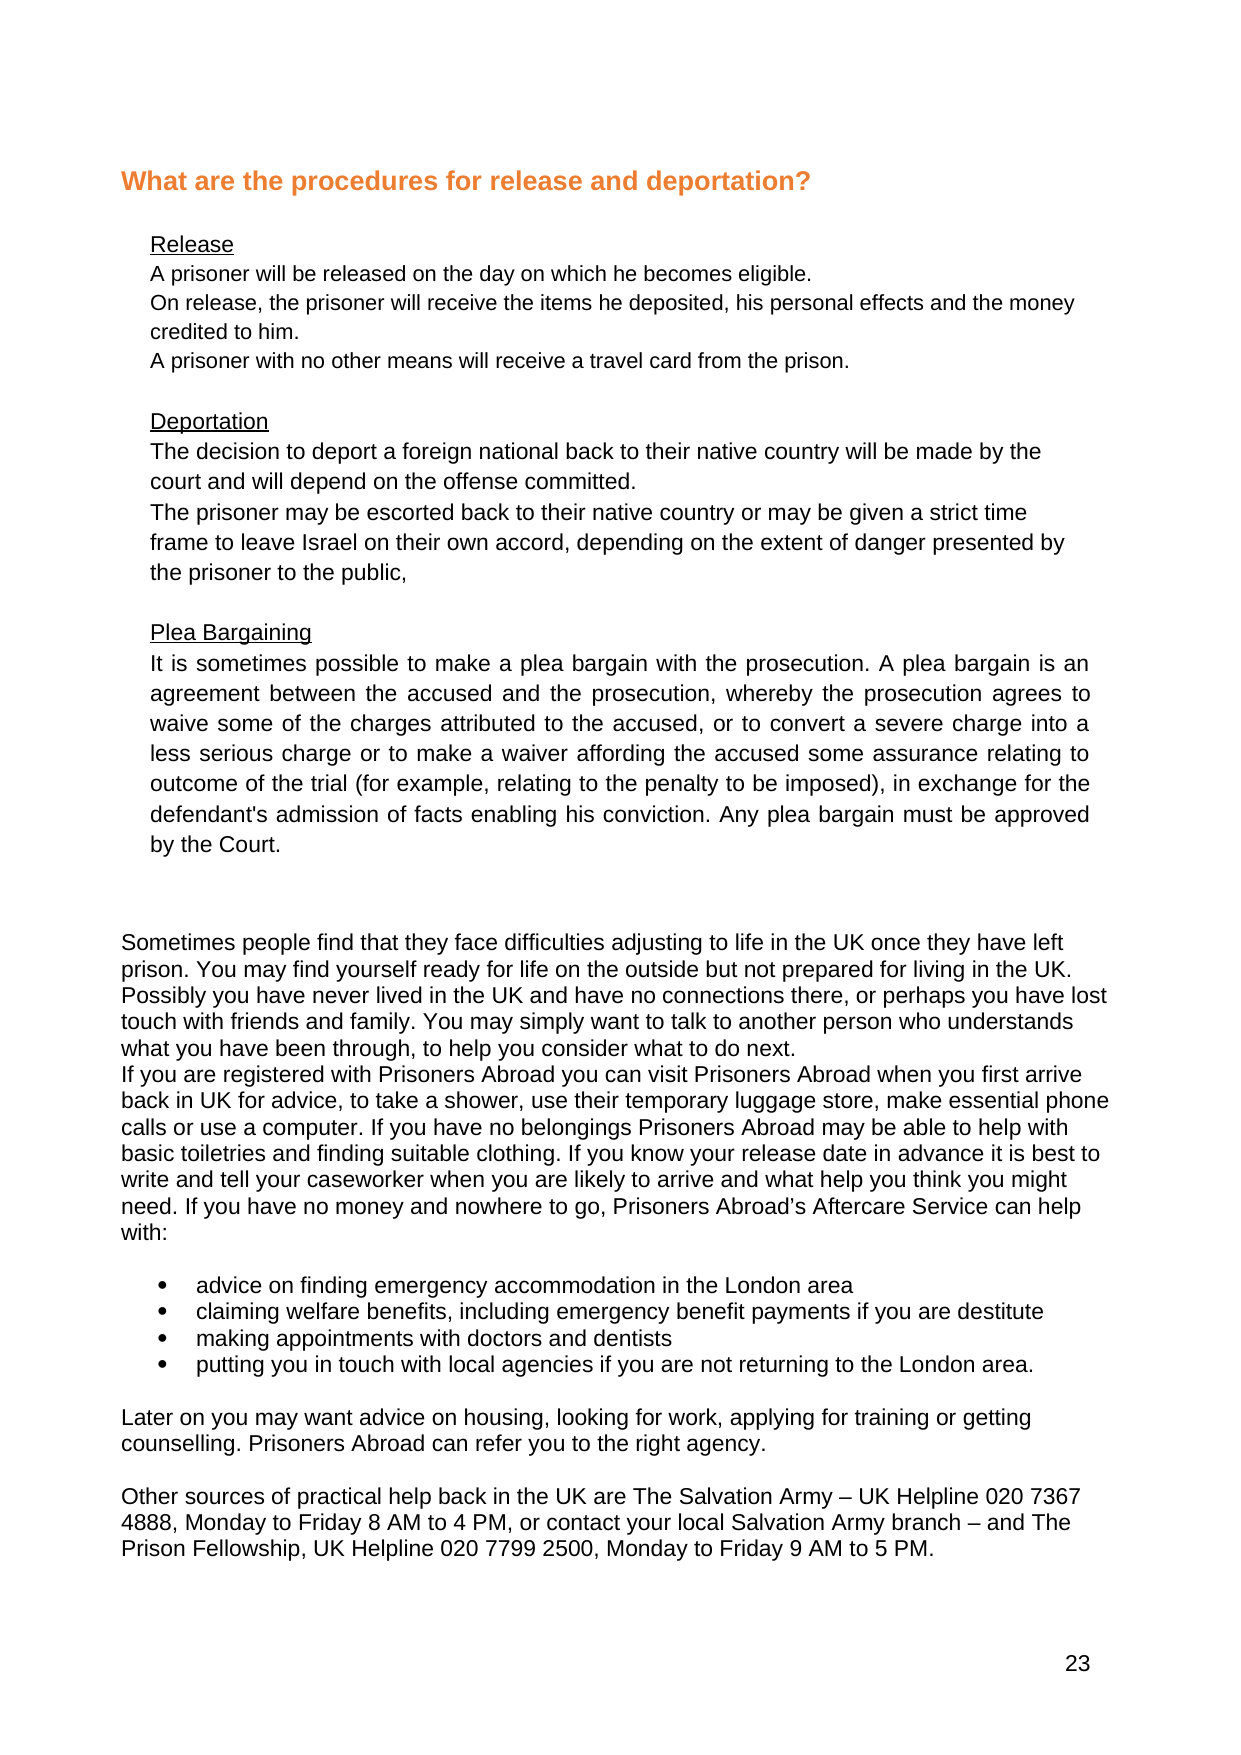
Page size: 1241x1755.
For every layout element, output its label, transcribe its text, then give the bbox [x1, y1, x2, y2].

text Sometimes people find that they face difficulties adjusting to life in the UK once they have left prison. You may find yourself ready for life on the outside but not prepared for living in the UK. Possibly you have never lived in the UK and have no connections there, or perhaps you have lost touch with friends and family. You may simply want to talk to another person who understands what you have been through, to help you consider what to do next. [121, 929, 1120, 1061]
text Later on you may want advice on housing, looking for work, applying for training or getting counselling. Prisoners Abroad can refer you to the right agency. [121, 1403, 1120, 1456]
text A prisoner with no other means will receive a travel card from the prison. [150, 348, 1120, 373]
text If you are registered with Prisoners Abroad you can visit Prisoners Abroad when you first arrive back in UK for advice, to take a shower, use their temporary luggage store, make essential phone calls or use a computer. If you have no belongings Prisoners Abroad may be able to help with basic toiletries and finding suitable clothing. If you know your release date in advance it is best to write and tell your caseworker when you are likely to arrive and what help you think you might need. If you have no money and nowhere to go, Prisoners Abroad’s Aftercare Service can help with: [121, 1061, 1120, 1245]
text Deportation [150, 408, 1120, 434]
text Other sources of practical help back in the UK are The Salvation Army – UK Helpline 020 7367 4888, Monday to Friday 8 AM to 4 PM, or contact your local Salvation Army branch – and The Prison Fellowship, UK Helpline 020 7799 2500, Monday to Friday 9 AM to 5 PM. [121, 1483, 1120, 1562]
text Release [150, 231, 1120, 258]
text The prisoner may be escorted back to their native country or may be given a strict time frame to leave Israel on their own accord, depending on the extent of danger presented by the prisoner to the public, [150, 498, 1067, 585]
text The decision to deport a foreign national back to their native country will be made by the court and will depend on the offense committed. [150, 438, 1044, 495]
text A prisoner will be released on the day on which he becomes eligible. [150, 261, 1120, 286]
text Plea Bargaining [150, 619, 1120, 646]
text On release, the prisoner will receive the items he deposited, his personal effects and the money credited to him. [150, 290, 1077, 344]
list advice on finding emergency accommodation in the London area [158, 1272, 1120, 1298]
list claiming welfare benefits, including emergency benefit payments if you are destitute [158, 1298, 1120, 1324]
list putting you in touch with local agencies if you are not returning to the London area. [158, 1351, 1120, 1377]
text What are the procedures for release and deportation? [121, 164, 1120, 196]
text It is sometimes possible to make a plea bargain with the prosecution. A plea bargain is an agreement between the accused and the prosecution, whereby the prosecution agrees to waive some of the charges attributed to the accused, or to convert a severe charge into a less serious charge or to make a waiver affording the accused some assurance relating to outcome of the trial (for example, relating to the penalty to be imposed), in exchange for the defendant's admission of facts enabling his conviction. Any plea bargain must be approved by the Court. [150, 649, 1091, 857]
list making appointments with doctors and dentists [158, 1324, 1120, 1351]
